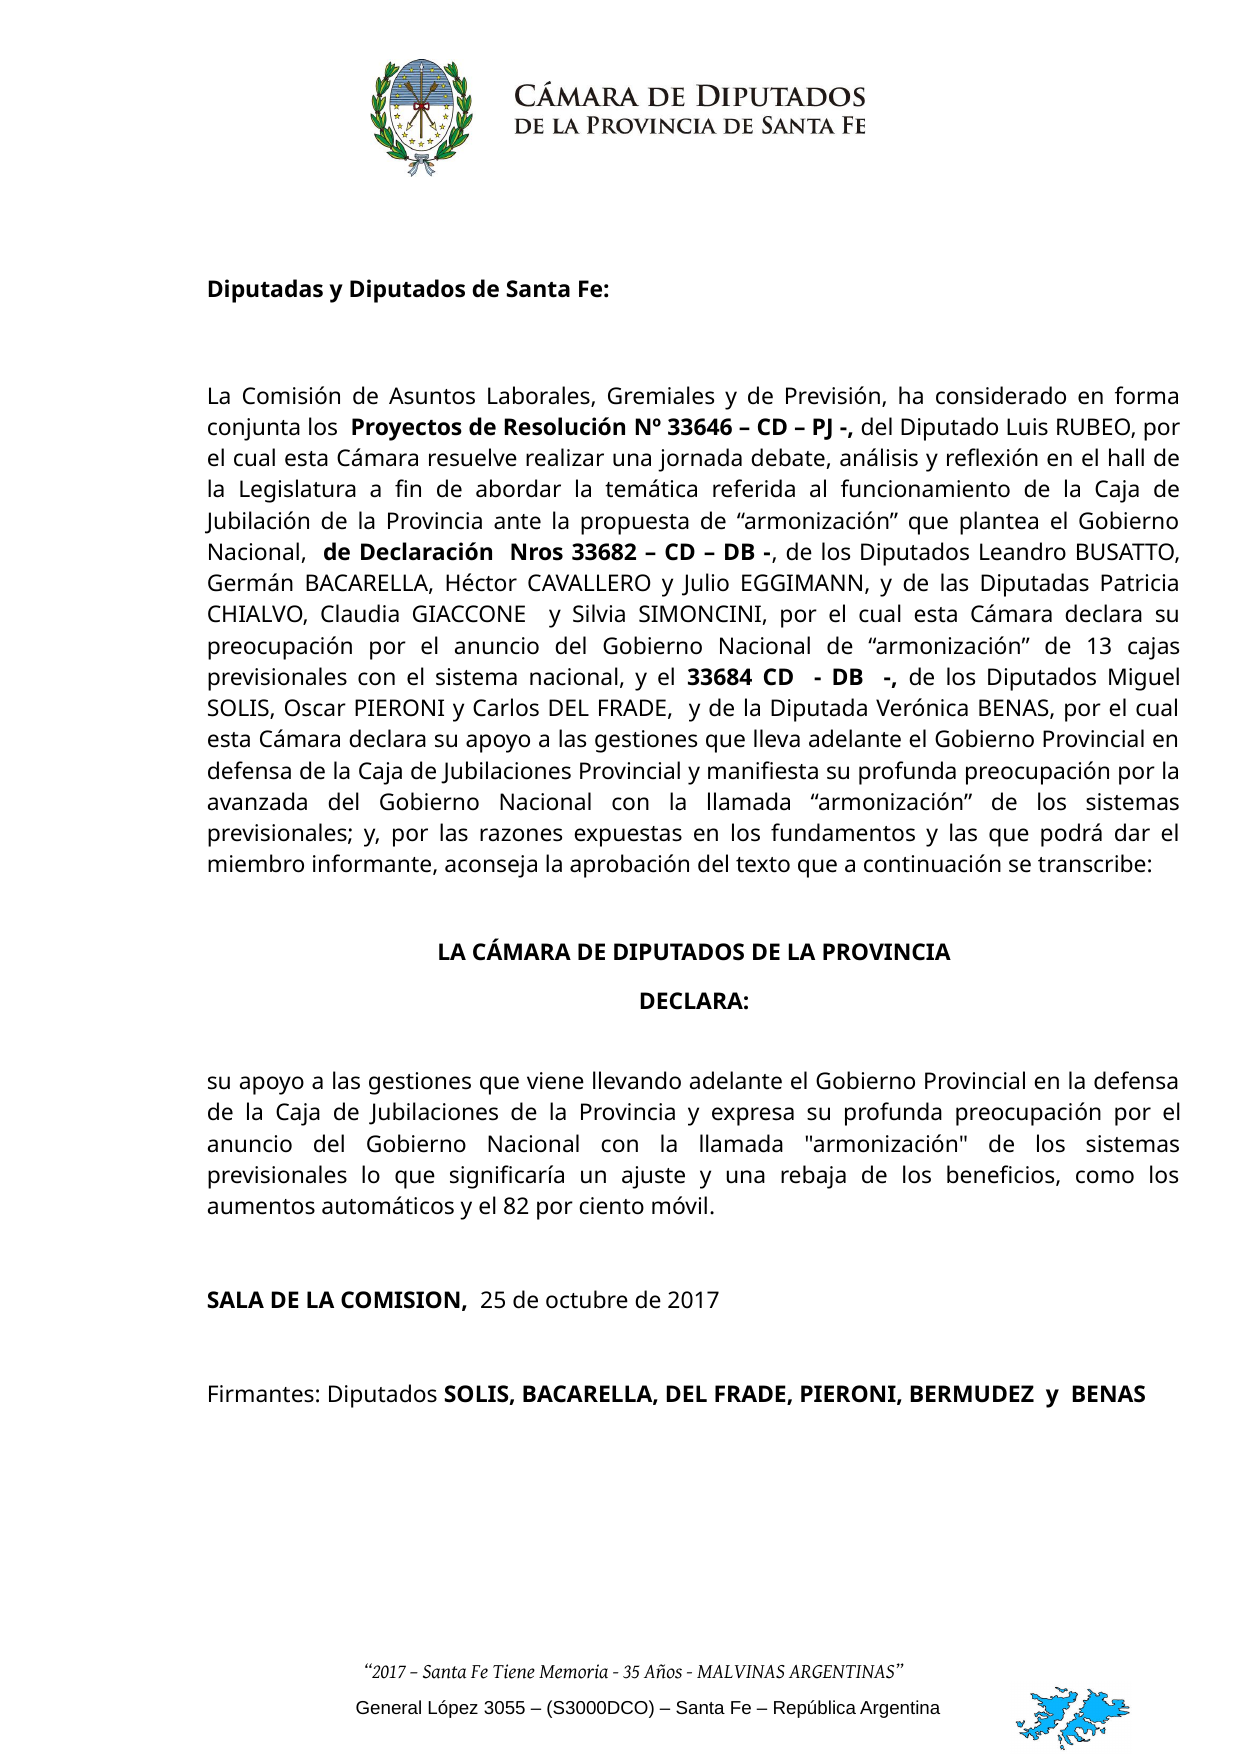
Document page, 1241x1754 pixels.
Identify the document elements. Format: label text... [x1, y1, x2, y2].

text Diputadas y Diputados de Santa Fe: [207, 273, 1181, 305]
text su apoyo a las gestiones que viene llevando adelante el Gobierno Provincial en la defensa de la Caja de Jubilaciones de la Provincia y expresa su profunda preocupación por el anuncio del Gobierno Nacional con la llamada "armonización" de los sistemas previsionales lo que significaría un ajuste y una rebaja de los beneficios, como los aumentos automáticos y el 82 por ciento móvil. [207, 1065, 1181, 1221]
text declara: [207, 985, 1181, 1016]
picture [1010, 1681, 1133, 1754]
text SALA DE LA COMISION, 25 de octubre de 2017 [207, 1284, 1181, 1315]
text la cámara de diputados de la provincia [207, 936, 1181, 967]
picture [370, 59, 866, 181]
text Firmantes: Diputados SOLIS, BACARELLA, DEL FRADE, PIERONI, BERMUDEZ y BENAS [207, 1378, 1181, 1409]
text La Comisión de Asuntos Laborales, Gremiales y de Previsión, ha considerado en forma conjunta los Proyectos de Resolución Nº 33646 – CD – PJ -, del Diputado Luis RUBEO, por el cual esta Cámara resuelve realizar una jornada debate, análisis y reflexión en el hall de la Legislatura a fin de abordar la temática referida al funcionamiento de la Caja de Jubilación de la Provincia ante la propuesta de “armonización” que plantea el Gobierno Nacional, de Declaración Nros 33682 – CD – DB -, de los Diputados Leandro BUSATTO, Germán BACARELLA, Héctor CAVALLERO y Julio EGGIMANN, y de las Diputadas Patricia CHIALVO, Claudia GIACCONE y Silvia SIMONCINI, por el cual esta Cámara declara su preocupación por el anuncio del Gobierno Nacional de “armonización” de 13 cajas previsionales con el sistema nacional, y el 33684 CD - DB -, de los Diputados Miguel SOLIS, Oscar PIERONI y Carlos DEL FRADE, y de la Diputada Verónica BENAS, por el cual esta Cámara declara su apoyo a las gestiones que lleva adelante el Gobierno Provincial en defensa de la Caja de Jubilaciones Provincial y manifiesta su profunda preocupación por la avanzada del Gobierno Nacional con la llamada “armonización” de los sistemas previsionales; y, por las razones expuestas en los fundamentos y las que podrá dar el miembro informante, aconseja la aprobación del texto que a continuación se transcribe: [207, 380, 1181, 880]
